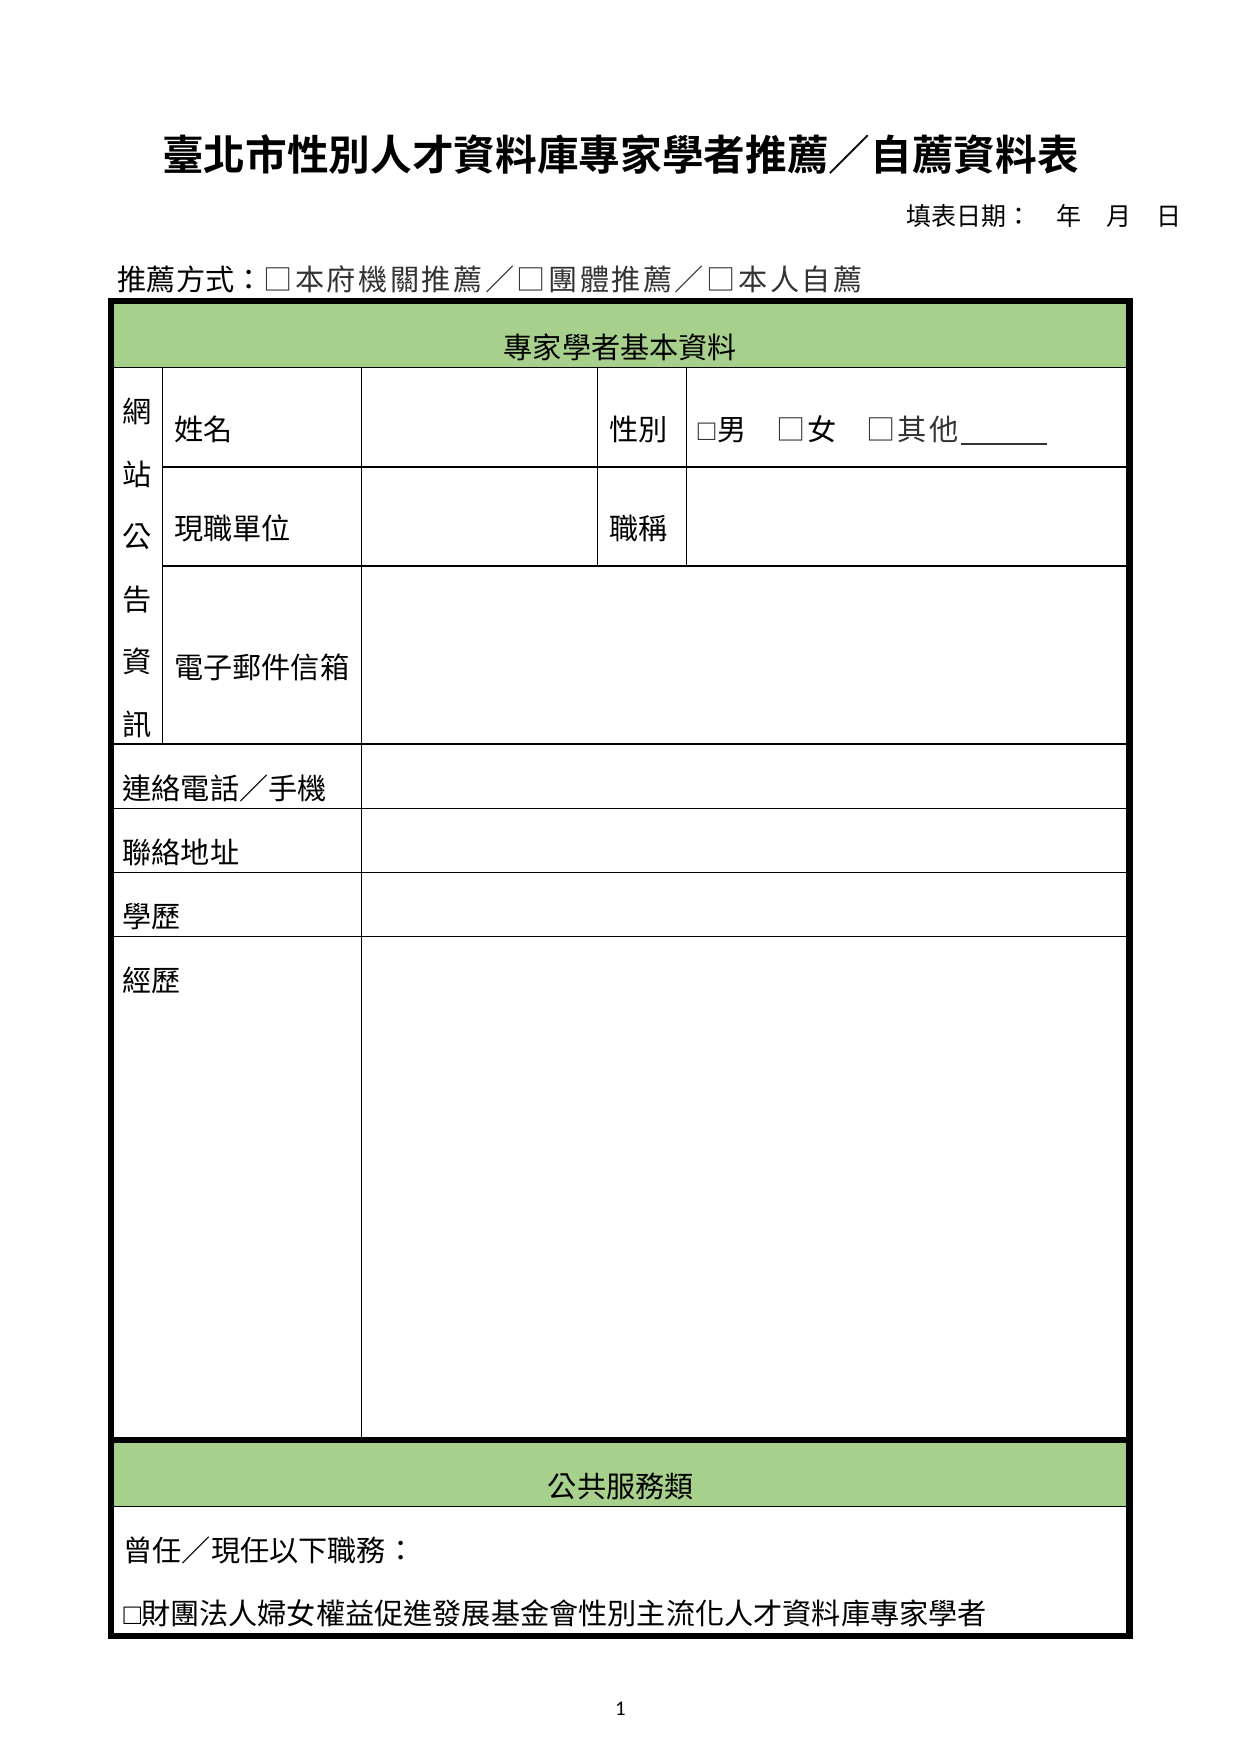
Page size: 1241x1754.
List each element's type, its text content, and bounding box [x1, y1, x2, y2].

table_cell 公共服務類 [114, 1443, 1126, 1506]
table_cell □男 □女 □其他 [687, 368, 1126, 466]
table_cell [362, 809, 1126, 871]
table_cell [362, 468, 597, 565]
table_cell [362, 937, 1126, 1437]
table_cell 經歷 [114, 937, 361, 1437]
table_cell [362, 873, 1126, 936]
text 推薦方式：□本府機關推薦／□團體推薦／□本人自薦 [59, 236, 1181, 298]
table_cell [362, 745, 1126, 807]
table_cell 網站公告資訊 [114, 368, 162, 743]
table_cell 聯絡地址 [114, 809, 361, 871]
table_cell 現職單位 [163, 468, 361, 565]
table_cell [687, 468, 1126, 565]
table_header 專家學者基本資料 [114, 304, 1126, 367]
table_cell 性別 [598, 368, 686, 466]
table_cell 曾任／現任以下職務： □財團法人婦女權益促進發展基金會性別主流化人才資料庫專家學者 [114, 1507, 1126, 1632]
table_cell [362, 368, 597, 466]
text 填表日期： 年 月 日 [59, 173, 1181, 236]
text 臺北市性別人才資料庫專家學者推薦／自薦資料表 [59, 111, 1181, 173]
table_cell 學歷 [114, 873, 361, 936]
table_cell [362, 567, 1126, 743]
table_cell 姓名 [163, 368, 361, 466]
table_cell 電子郵件信箱 [163, 567, 361, 743]
table_cell 職稱 [598, 468, 686, 565]
table_cell 連絡電話／手機 [114, 745, 361, 807]
